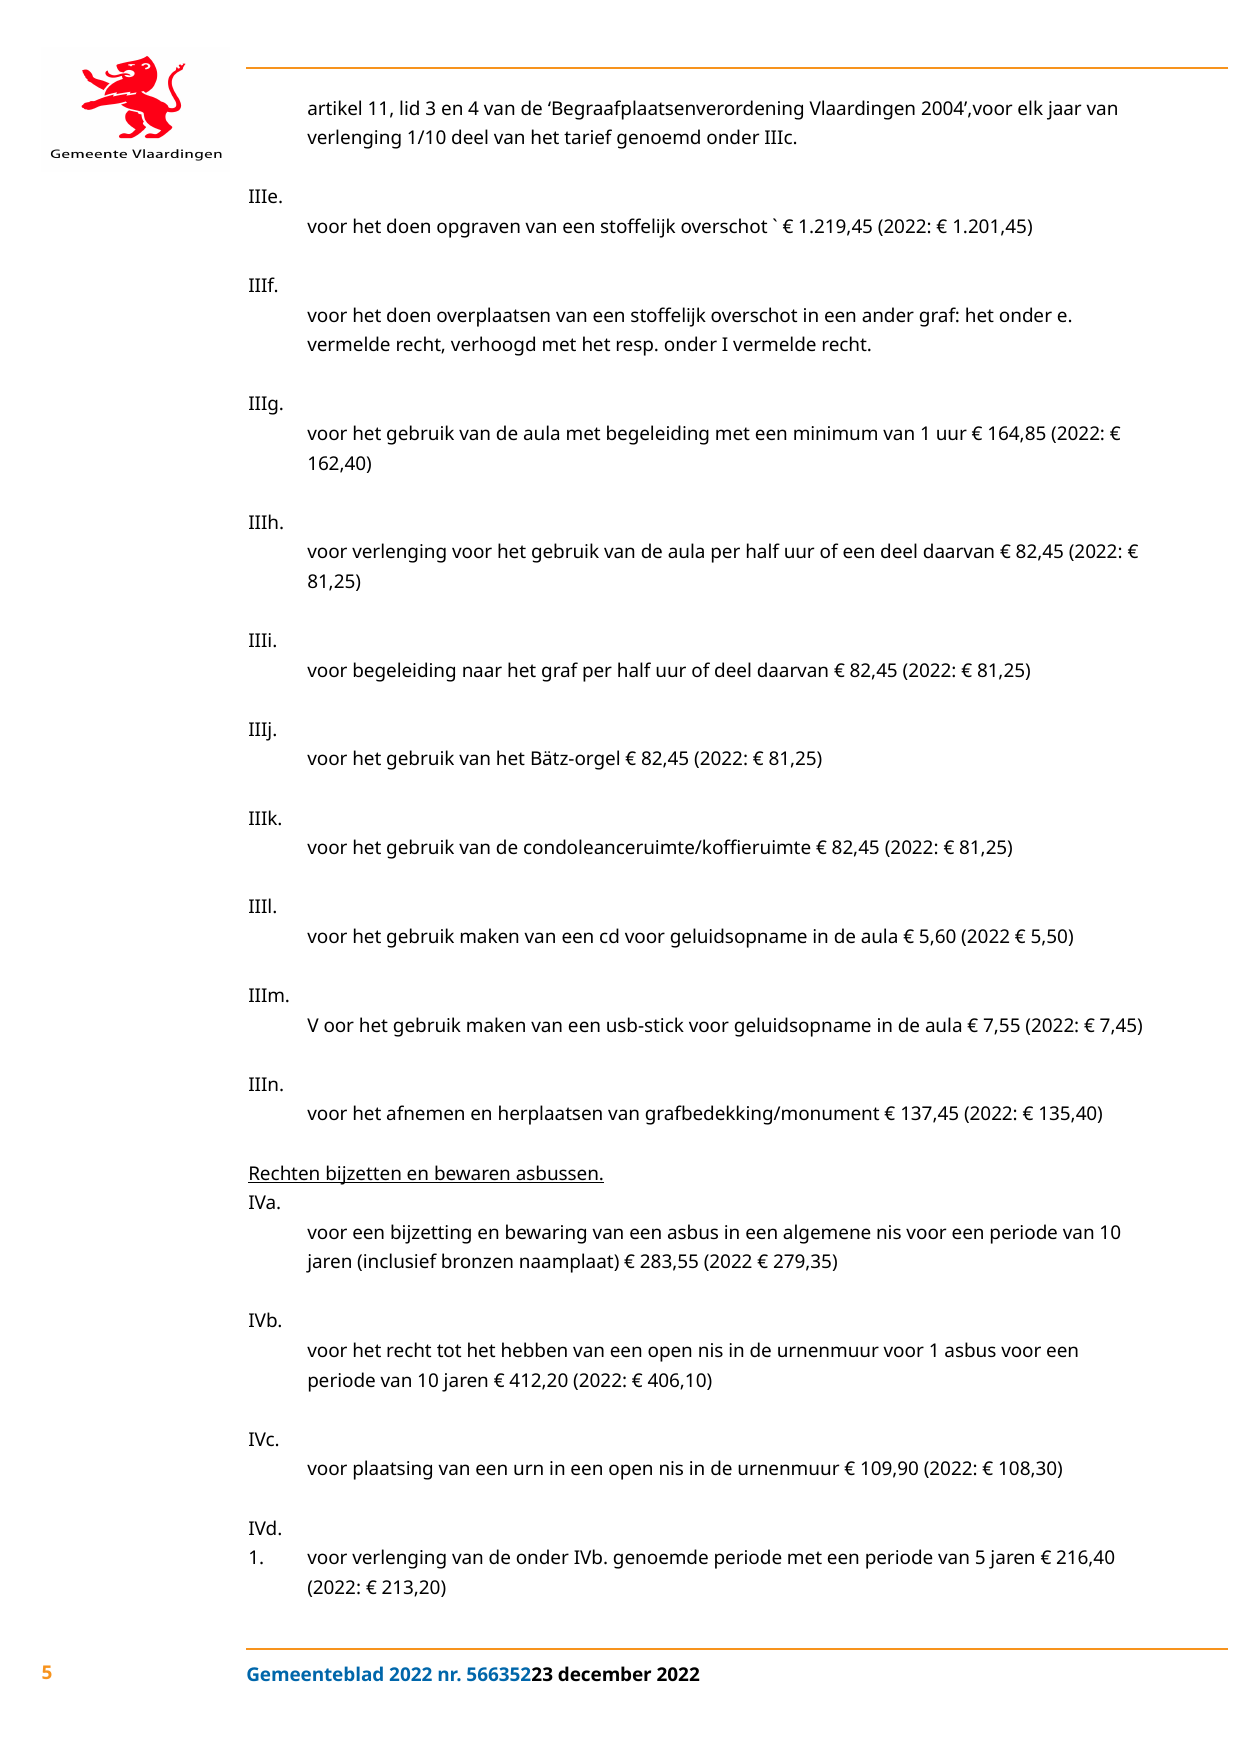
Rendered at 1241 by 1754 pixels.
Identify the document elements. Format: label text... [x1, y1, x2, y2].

list voor verlenging voor het gebruik van de aula per half uur of een deel daarvan € 82,45 (2022: € 81,25) [248, 538, 1152, 594]
list artikel 11, lid 3 en 4 van de ‘Begraafplaatsenverordening Vlaardingen 2004’,voor elk jaar van verlenging 1/10 deel van het tarief genoemd onder IIIc. [248, 95, 1152, 150]
list voor het doen overplaatsen van een stoffelijk overschot in een ander graf: het onder e. vermelde recht, verhoogd met het resp. onder I vermelde recht. [248, 302, 1152, 357]
list voor plaatsing van een urn in een open nis in de urnenmuur € 109,90 (2022: € 108,30) [248, 1456, 1152, 1481]
list voor het afnemen en herplaatsen van grafbedekking/monument € 137,45 (2022: € 135,40) [248, 1101, 1152, 1126]
list voor een bijzetting en bewaring van een asbus in een algemene nis voor een periode van 10 jaren (inclusief bronzen naamplaat) € 283,55 (2022 € 279,35) [248, 1219, 1152, 1274]
text IVc. [248, 1426, 1152, 1452]
text IIIj. [248, 716, 1152, 742]
list voor het gebruik maken van een cd voor geluidsopname in de aula € 5,60 (2022 € 5,50) [248, 923, 1152, 949]
text IVb. [248, 1308, 1152, 1333]
list voor het gebruik van de aula met begeleiding met een minimum van 1 uur € 164,85 (2022: € 162,40) [248, 420, 1152, 476]
text IIIl. [248, 893, 1152, 919]
list V oor het gebruik maken van een usb-stick voor geluidsopname in de aula € 7,55 (2022: € 7,45) [248, 1012, 1152, 1038]
text IIIe. [248, 183, 1152, 209]
text IVd. [248, 1515, 1152, 1541]
text IIIh. [248, 509, 1152, 535]
list voor het recht tot het hebben van een open nis in de urnenmuur voor 1 asbus voor een periode van 10 jaren € 412,20 (2022: € 406,10) [248, 1337, 1152, 1393]
list voor het gebruik van het Bätz-orgel € 82,45 (2022: € 81,25) [248, 746, 1152, 771]
list voor begeleiding naar het graf per half uur of deel daarvan € 82,45 (2022: € 81,25) [248, 657, 1152, 683]
text IIIi. [248, 627, 1152, 653]
text IIIn. [248, 1071, 1152, 1097]
picture [41, 47, 231, 172]
text Rechten bijzetten en bewaren asbussen. [248, 1160, 1152, 1186]
text IIIm. [248, 982, 1152, 1008]
list voor het gebruik van de condoleanceruimte/koffieruimte € 82,45 (2022: € 81,25) [248, 834, 1152, 860]
text IIIk. [248, 805, 1152, 831]
text IIIg. [248, 391, 1152, 416]
text IVa. [248, 1189, 1152, 1215]
list voor het doen opgraven van een stoffelijk overschot ` € 1.219,45 (2022: € 1.201,45) [248, 213, 1152, 239]
text IIIf. [248, 272, 1152, 298]
list voor verlenging van de onder IVb. genoemde periode met een periode van 5 jaren € 216,40 (2022: € 213,20) [248, 1544, 1152, 1600]
